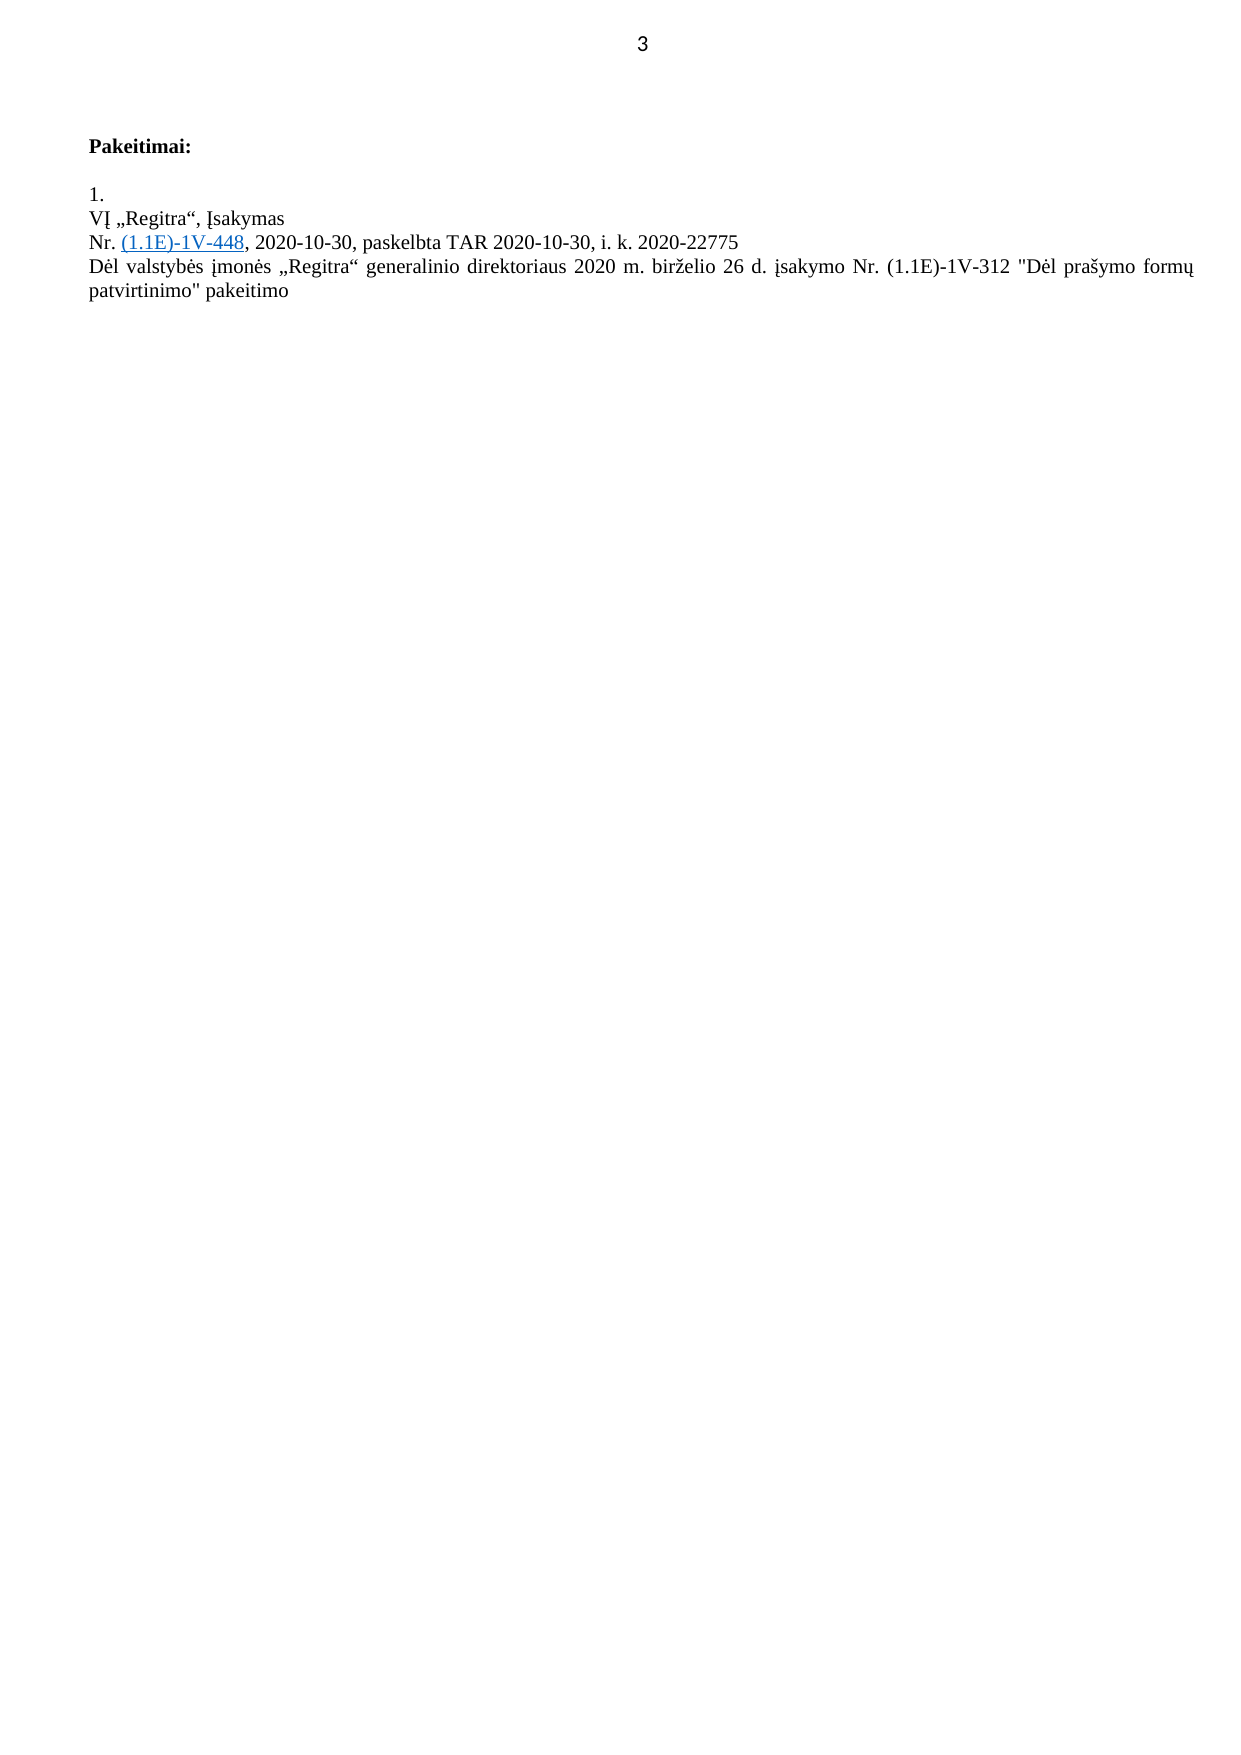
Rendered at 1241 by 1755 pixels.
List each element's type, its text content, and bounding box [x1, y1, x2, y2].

text Pakeitimai: [89, 134, 1196, 158]
text VĮ „Regitra“, Įsakymas [89, 206, 1196, 230]
text 1. [89, 182, 1196, 206]
text Nr. (1.1E)-1V-448, 2020-10-30, paskelbta TAR 2020-10-30, i. k. 2020-22775 [89, 230, 1196, 254]
text Dėl valstybės įmonės „Regitra“ generalinio direktoriaus 2020 m. birželio 26 d. įsakymo Nr. (1.1E)-1V-312 "Dėl prašymo formų patvirtinimo" pakeitimo [89, 254, 1196, 302]
